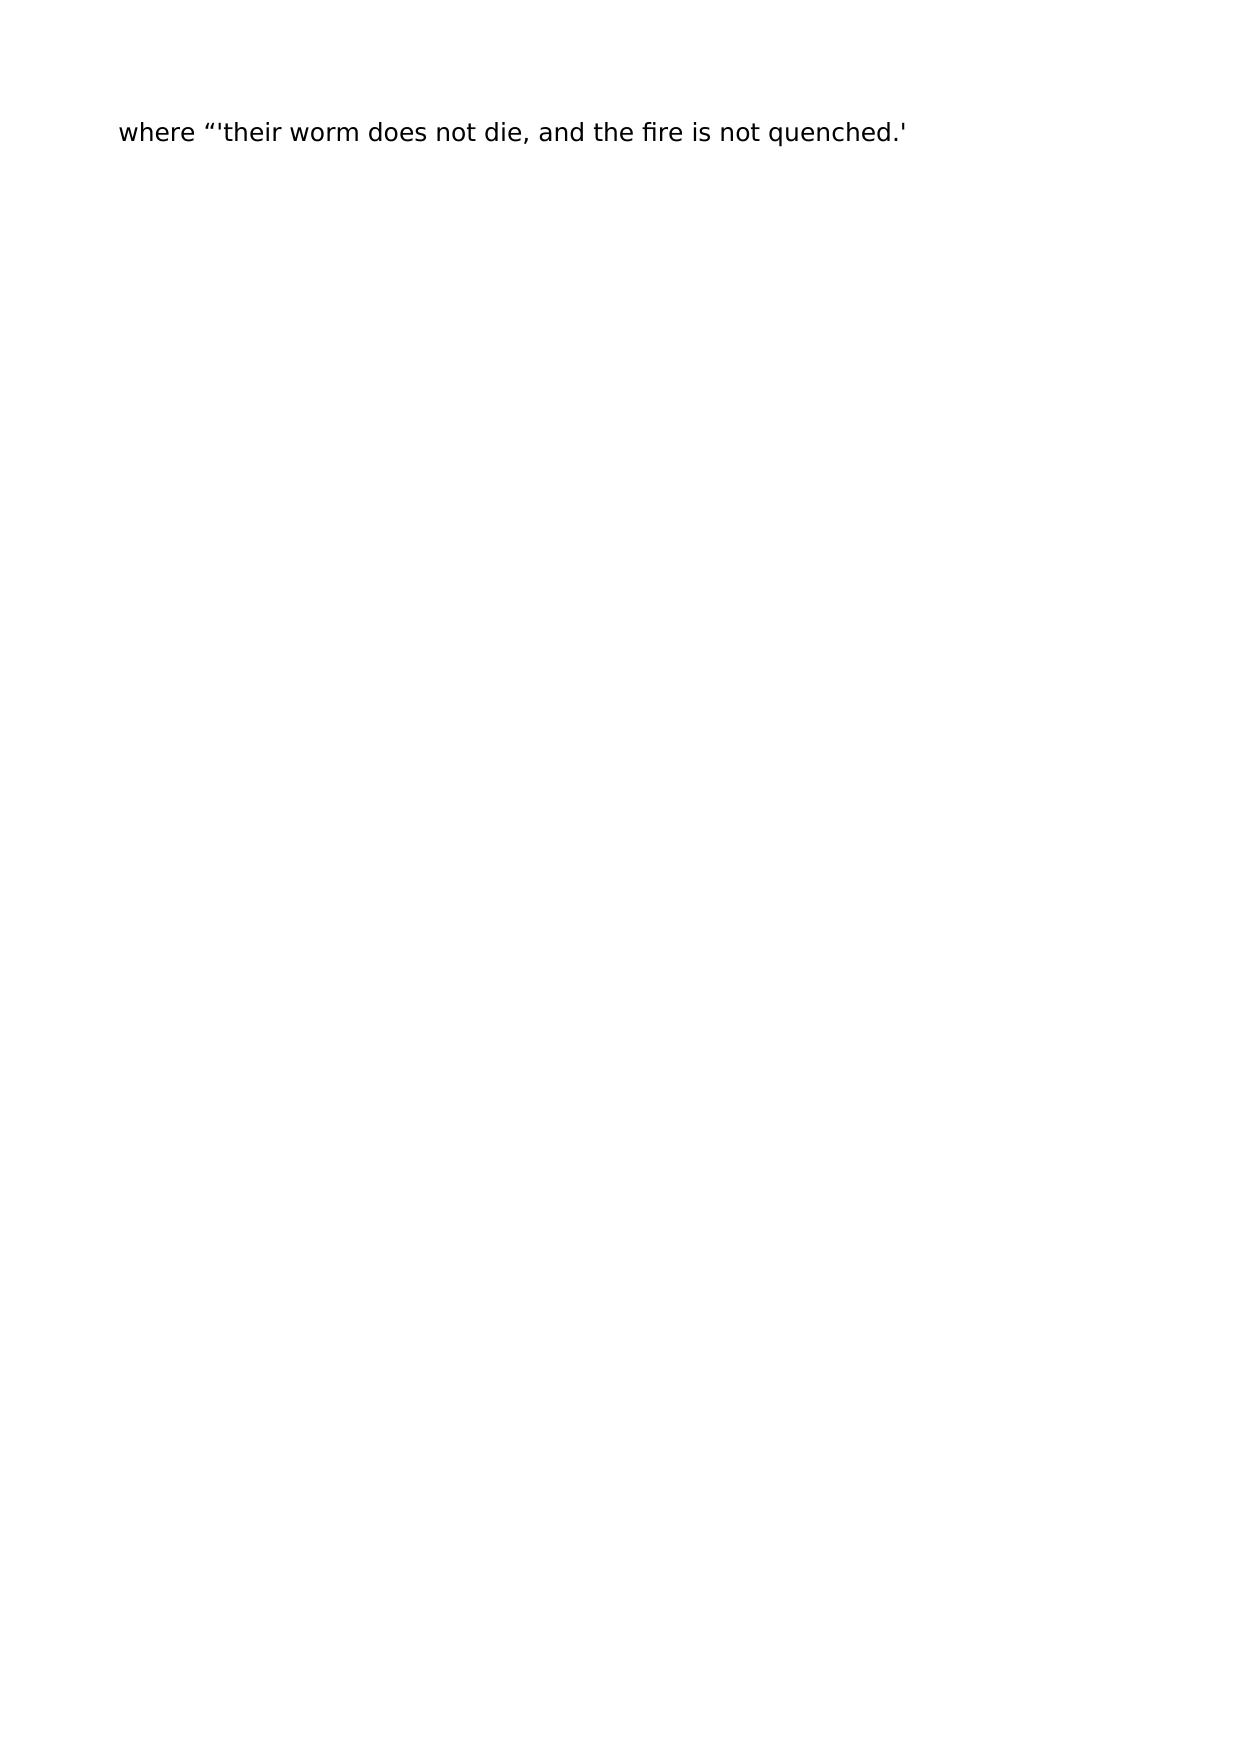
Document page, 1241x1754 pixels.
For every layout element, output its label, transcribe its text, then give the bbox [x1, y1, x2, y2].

text where “'their worm does not die, and the fire is not quenched.' [118, 118, 1122, 147]
